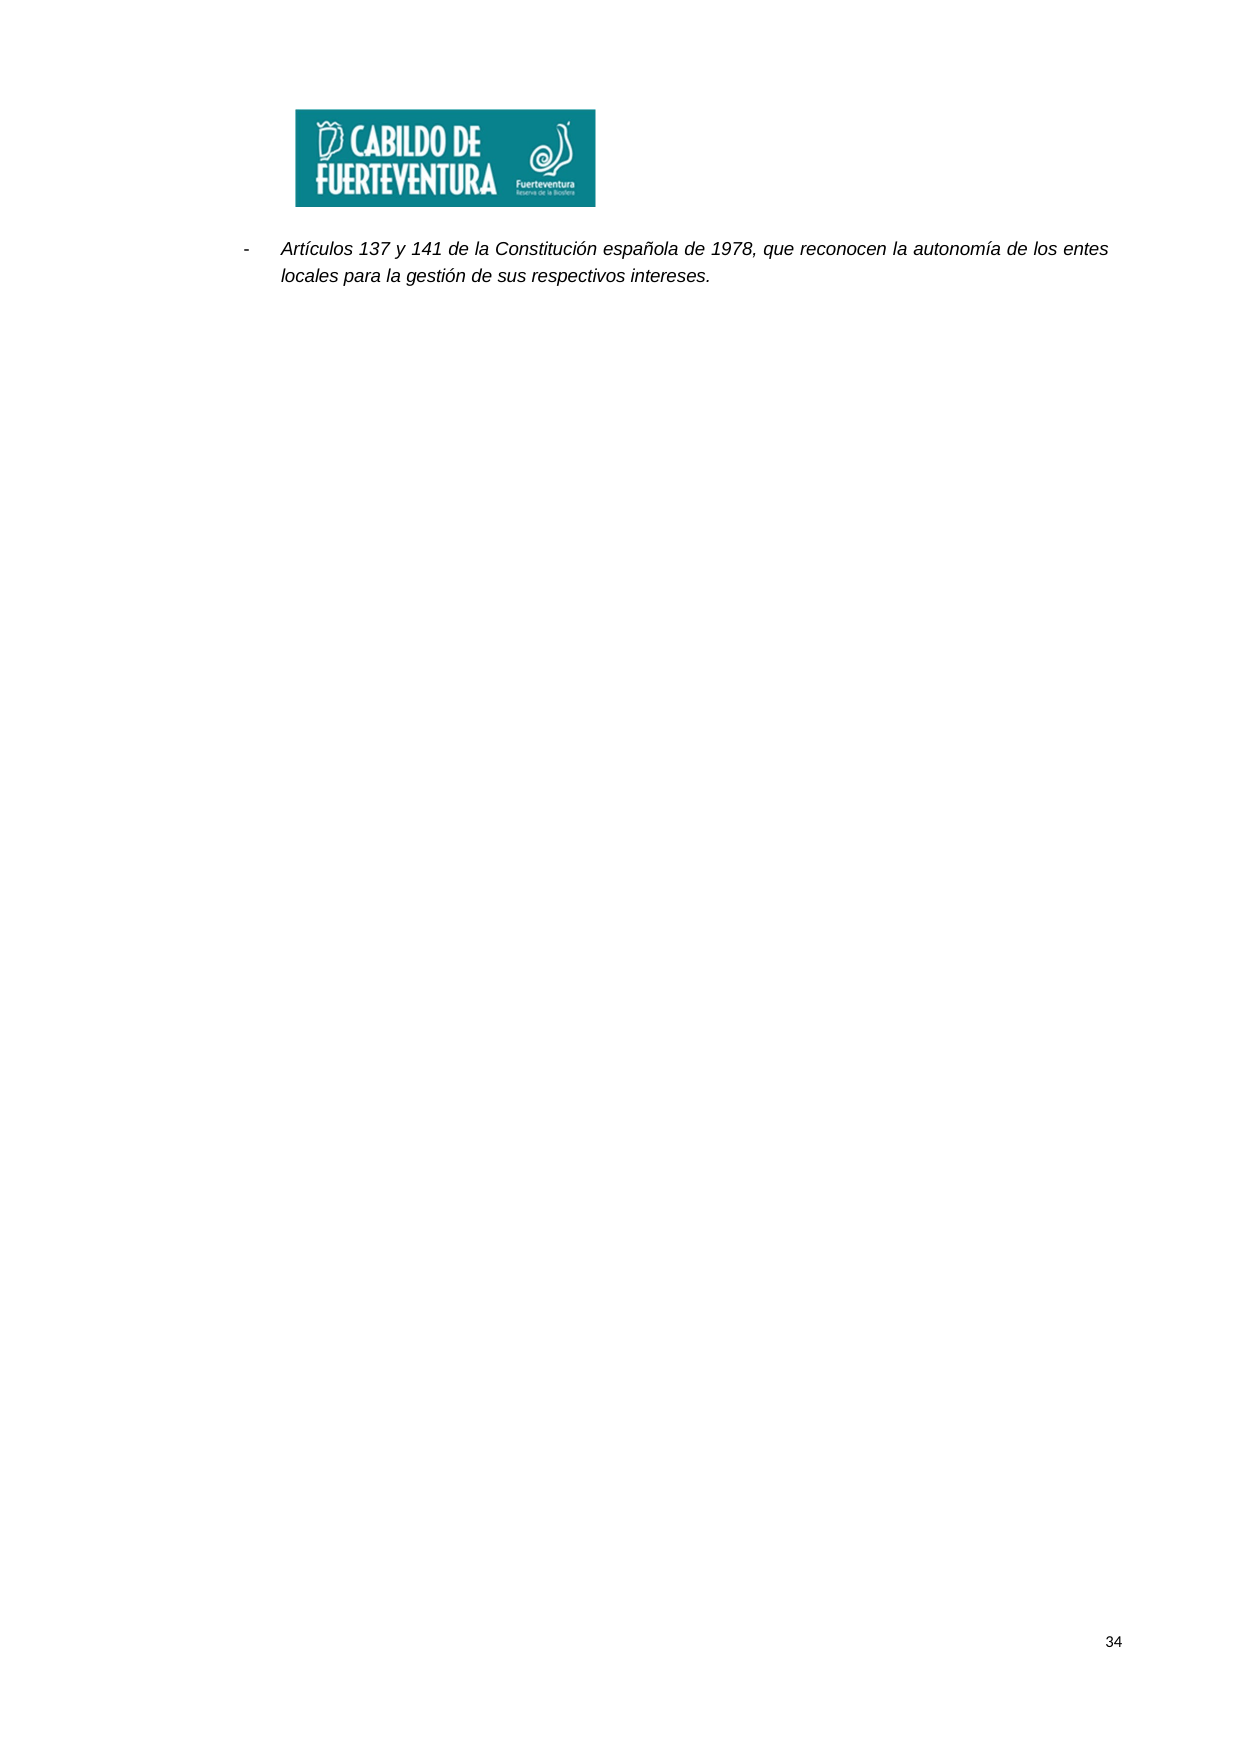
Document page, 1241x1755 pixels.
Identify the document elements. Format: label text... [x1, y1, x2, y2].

list Artículos 137 y 141 de la Constitución española de 1978, que reconocen la autonomía de los entes locales para la gestión de sus respectivos intereses. [243, 236, 1114, 287]
